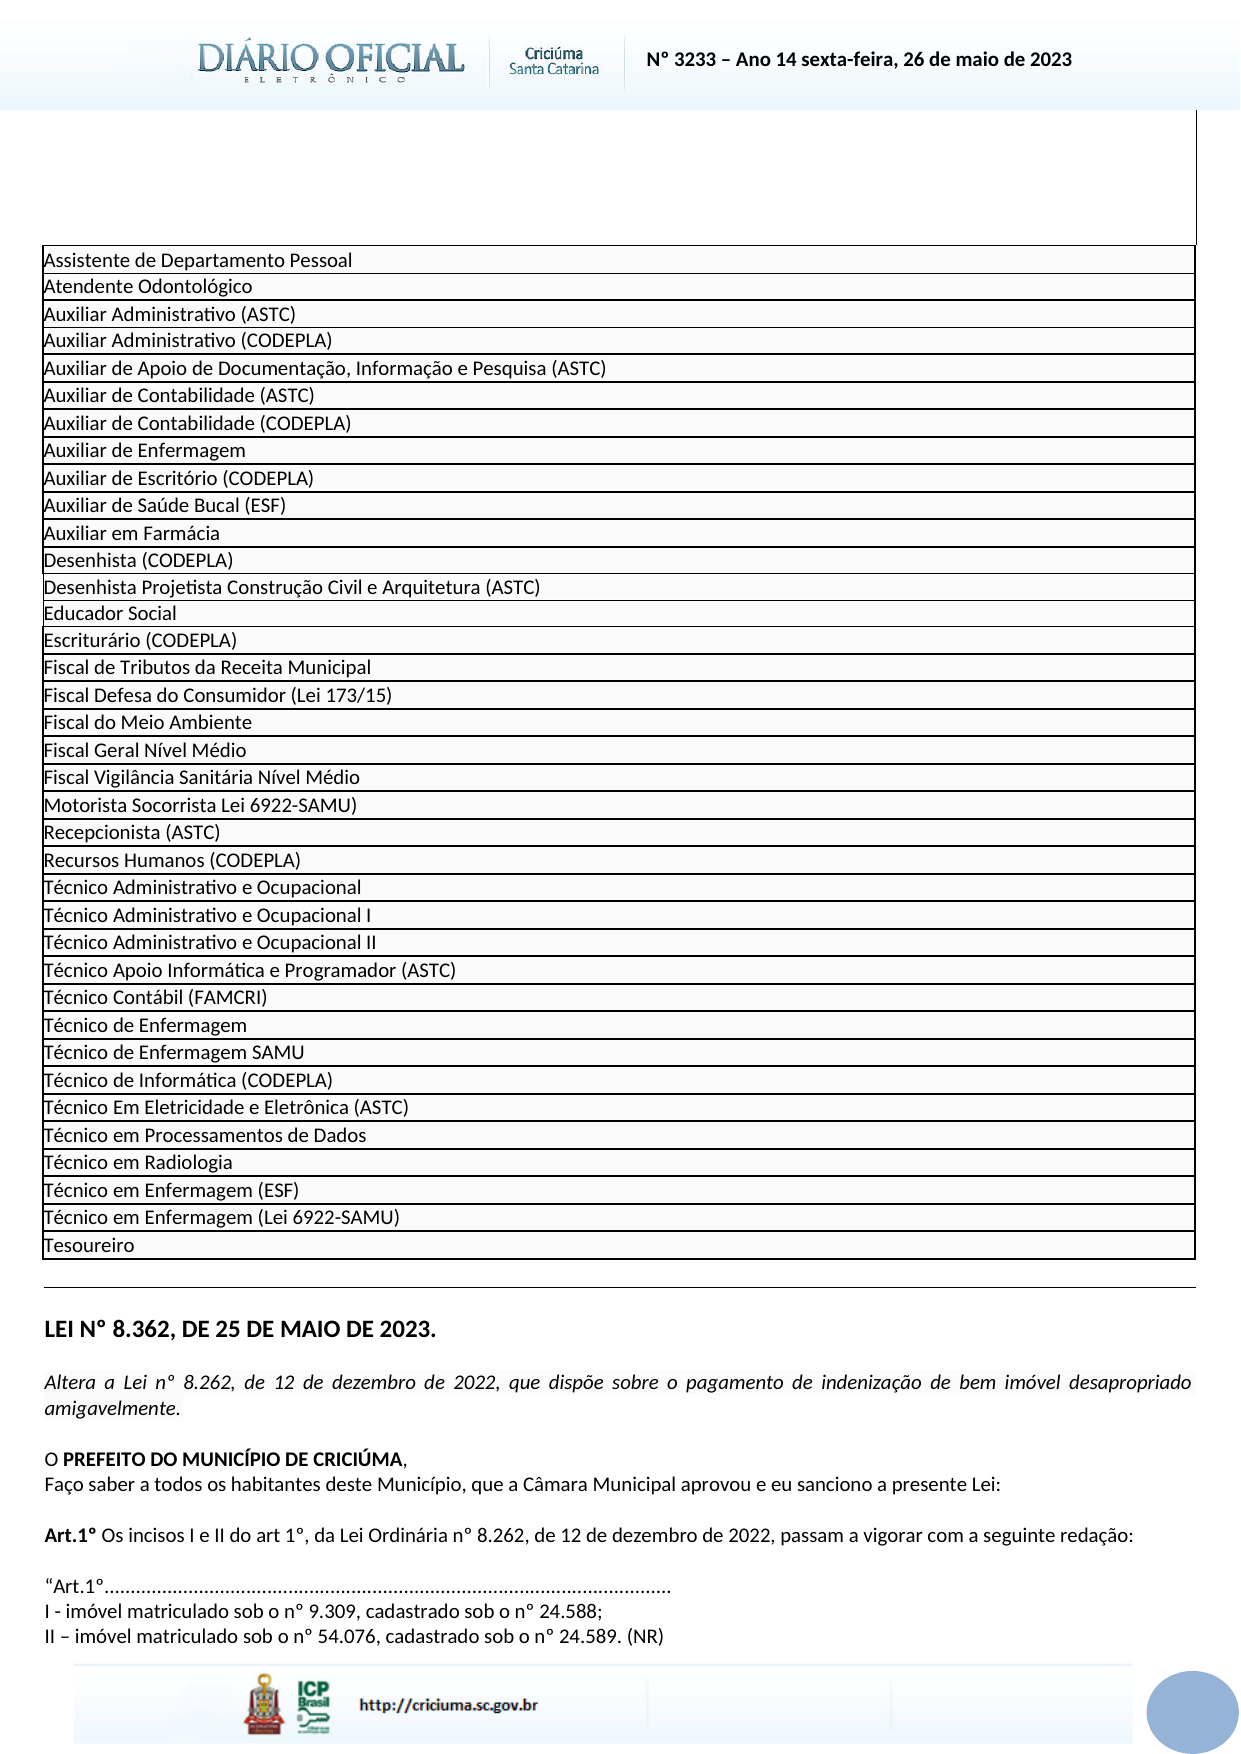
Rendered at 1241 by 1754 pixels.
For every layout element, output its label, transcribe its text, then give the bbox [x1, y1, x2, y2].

table_cell Recursos Humanos (CODEPLA) [44, 847, 1194, 872]
table_cell Fiscal de Tributos da Receita Municipal [44, 655, 1194, 680]
table_cell Fiscal Geral Nível Médio [44, 737, 1194, 762]
table_cell Atendente Odontológico [44, 274, 1194, 299]
table_cell Assistente de Departamento Pessoal [44, 246, 1194, 273]
table_cell Motorista Socorrista Lei 6922-SAMU) [44, 792, 1194, 817]
table_cell Recepcionista (ASTC) [44, 820, 1194, 845]
table_cell Tesoureiro [44, 1232, 1194, 1257]
table_cell Fiscal do Meio Ambiente [44, 710, 1194, 735]
table_cell Técnico em Enfermagem (Lei 6922-SAMU) [44, 1205, 1194, 1230]
text Art.1º Os incisos I e II do art 1º, da Lei Ordinária nº 8.262, de 12 de dezembro de 2022, passam a vigorar com a seguinte redação: [44, 1522, 1196, 1547]
table_cell Auxiliar de Contabilidade (CODEPLA) [44, 410, 1194, 436]
table_cell Auxiliar de Escritório (CODEPLA) [44, 465, 1194, 491]
table_cell Educador Social [44, 601, 1194, 626]
table_cell Técnico Contábil (FAMCRI) [44, 985, 1194, 1010]
table_cell Auxiliar de Apoio de Documentação, Informação e Pesquisa (ASTC) [44, 355, 1194, 381]
table_cell Desenhista (CODEPLA) [44, 548, 1194, 573]
text O PREFEITO DO MUNICÍPIO DE CRICIÚMA, [44, 1446, 1196, 1471]
table_cell Técnico em Enfermagem (ESF) [44, 1177, 1194, 1202]
table_cell Técnico de Enfermagem SAMU [44, 1040, 1194, 1065]
table_cell Técnico de Informática (CODEPLA) [44, 1067, 1194, 1092]
table_cell Técnico Em Eletricidade e Eletrônica (ASTC) [44, 1095, 1194, 1120]
table_cell Técnico Administrativo e Ocupacional II [44, 930, 1194, 955]
table_cell Técnico Administrativo e Ocupacional I [44, 902, 1194, 927]
table_cell Auxiliar Administrativo (CODEPLA) [44, 328, 1194, 353]
table_cell Técnico em Radiologia [44, 1150, 1194, 1175]
table_cell Auxiliar de Enfermagem [44, 438, 1194, 463]
text I - imóvel matriculado sob o nº 9.309, cadastrado sob o nº 24.588; [44, 1598, 1196, 1624]
table_cell Técnico em Processamentos de Dados [44, 1122, 1194, 1147]
table_cell Escriturário (CODEPLA) [44, 627, 1194, 652]
text Altera a Lei nº 8.262, de 12 de dezembro de 2022, que dispõe sobre o pagamento de indenização de bem imóvel desapropriado amigavelmente. [44, 1369, 1196, 1420]
table_cell Auxiliar de Contabilidade (ASTC) [44, 383, 1194, 408]
text Faço saber a todos os habitantes deste Município, que a Câmara Municipal aprovou e eu sanciono a presente Lei: [44, 1471, 1196, 1497]
table_cell Técnico de Enfermagem [44, 1012, 1194, 1037]
table_cell Fiscal Vigilância Sanitária Nível Médio [44, 765, 1194, 790]
table_cell Auxiliar de Saúde Bucal (ESF) [44, 493, 1194, 518]
text II – imóvel matriculado sob o nº 54.076, cadastrado sob o nº 24.589. (NR) [44, 1624, 1196, 1649]
table_cell Técnico Apoio Informática e Programador (ASTC) [44, 957, 1194, 982]
table_cell Auxiliar Administrativo (ASTC) [44, 301, 1194, 327]
text “Art.1º............................................................................................................ [44, 1573, 1196, 1598]
table_cell Fiscal Defesa do Consumidor (Lei 173/15) [44, 682, 1194, 707]
table_cell Técnico Administrativo e Ocupacional [44, 875, 1194, 900]
text LEI Nº 8.362, DE 25 DE MAIO DE 2023. [44, 1313, 1196, 1344]
table_cell Auxiliar em Farmácia [44, 520, 1194, 546]
table_cell Desenhista Projetista Construção Civil e Arquitetura (ASTC) [44, 574, 1194, 599]
